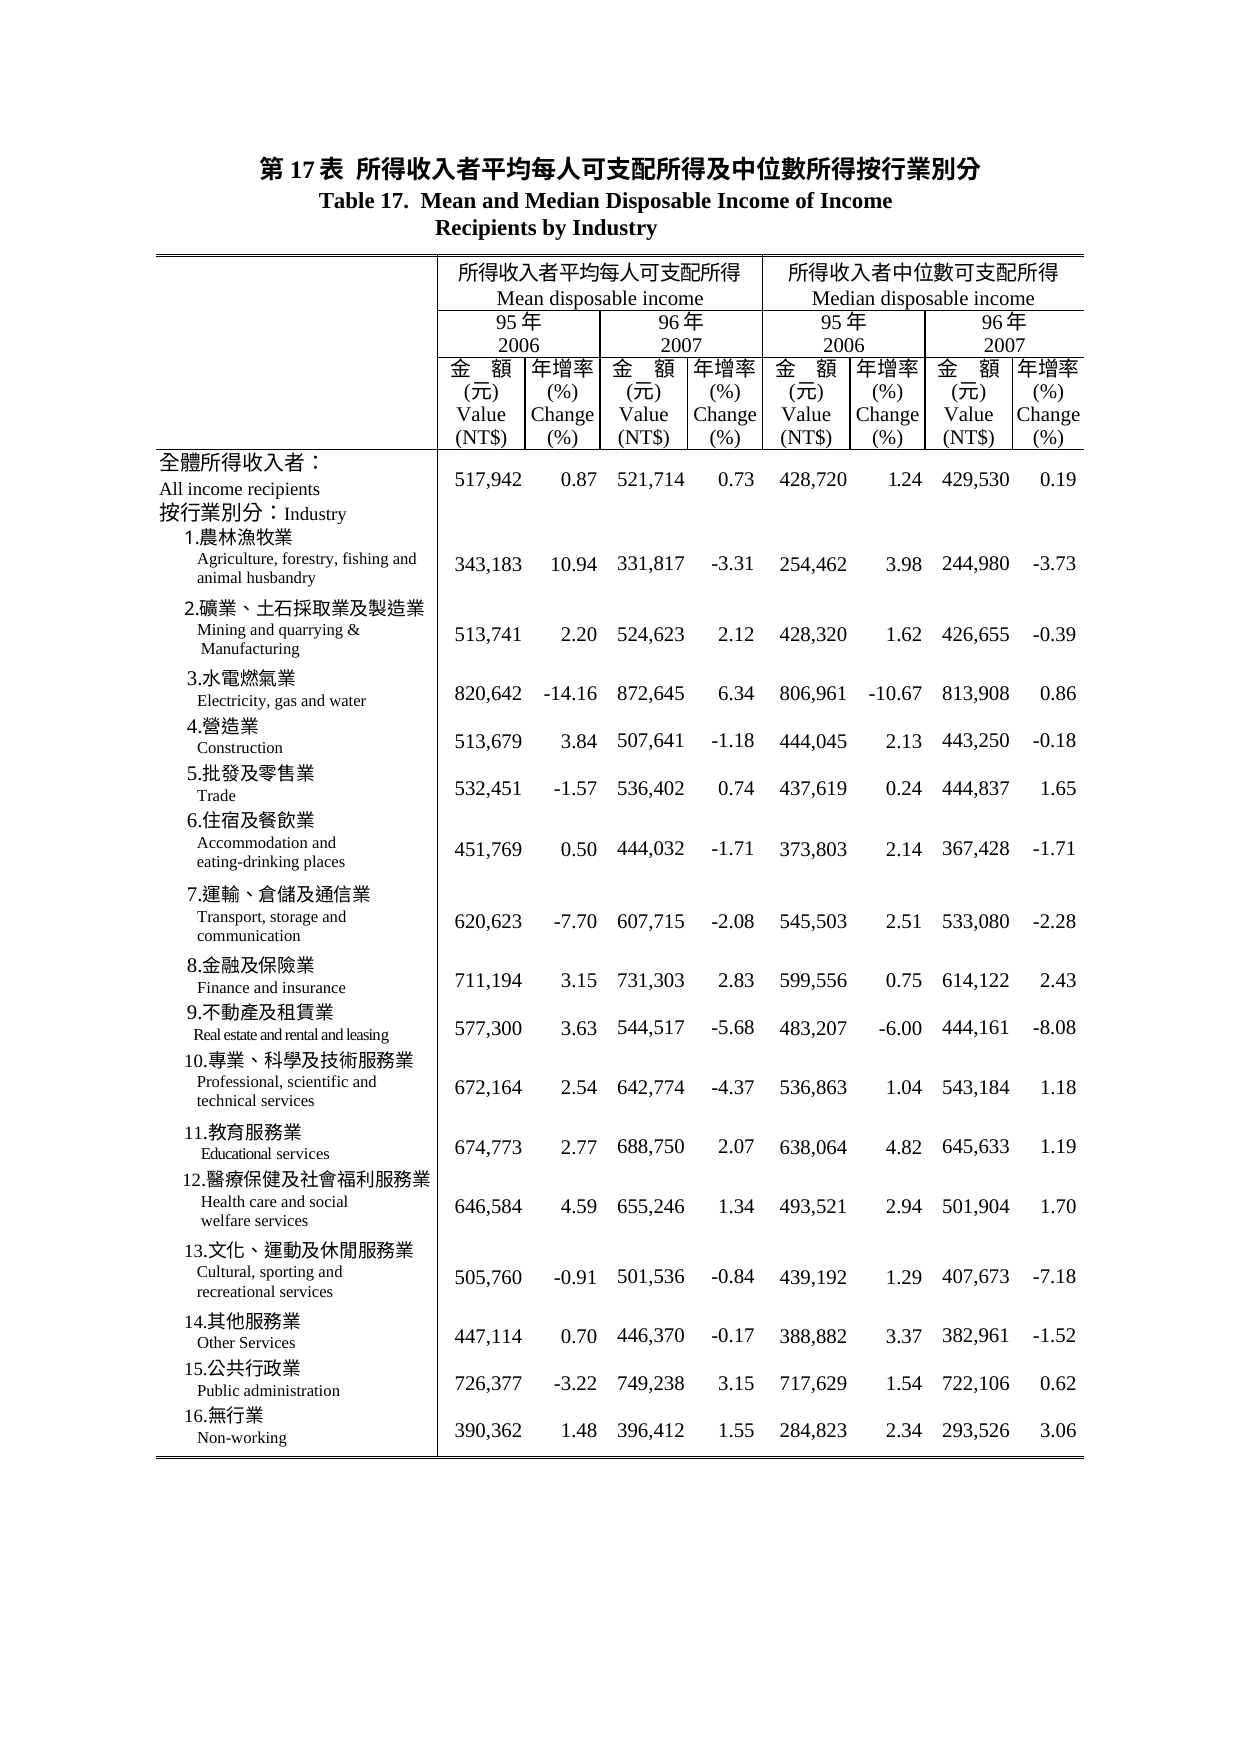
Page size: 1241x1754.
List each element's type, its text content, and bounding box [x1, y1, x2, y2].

table_cell 284,823 [763, 1403, 850, 1450]
table_cell 447,114 [438, 1308, 525, 1355]
table_cell 599,556 [763, 953, 850, 1000]
table_cell 2.83 [688, 953, 762, 1000]
table_cell [688, 1450, 762, 1456]
table_cell 505,760 [438, 1237, 525, 1308]
table_cell -2.28 [1013, 882, 1084, 952]
table_cell [156, 242, 1084, 253]
table_cell 年增率 (%) Change (%) [1013, 358, 1084, 449]
table_cell 722,106 [925, 1355, 1012, 1403]
table_cell 0.86 [1013, 666, 1084, 713]
table_cell -4.37 [688, 1047, 762, 1119]
table_cell 3.84 [525, 713, 600, 760]
table_cell 95年 2006 [763, 311, 924, 357]
table_cell [156, 357, 437, 449]
table_cell 所得收入者平均每人可支配所得 Mean disposable income [438, 257, 762, 310]
table_cell [438, 500, 525, 524]
table_cell 513,679 [438, 713, 525, 760]
table_cell [763, 500, 850, 524]
table_cell 428,320 [763, 595, 850, 666]
table_cell 390,362 [438, 1403, 525, 1450]
table_cell 6.34 [688, 666, 762, 713]
table_cell -1.71 [1013, 808, 1084, 882]
table_cell 1.29 [850, 1237, 925, 1308]
table_cell [850, 1450, 925, 1456]
table_cell 2.43 [1013, 953, 1084, 1000]
table_cell 0.19 [1013, 450, 1084, 500]
table_cell 2.礦業、土石採取業及製造業 Mining and quarrying & Manufacturing [156, 595, 437, 666]
table_cell 388,882 [763, 1308, 850, 1355]
table_cell 655,246 [600, 1166, 687, 1237]
table_cell -1.18 [688, 713, 762, 760]
table_cell 金 額 (元) Value (NT$) [763, 358, 849, 449]
table_cell -7.18 [1013, 1237, 1084, 1308]
table_cell [688, 500, 762, 524]
table_cell 533,080 [925, 882, 1012, 952]
table_cell 577,300 [438, 1000, 525, 1047]
table_cell 711,194 [438, 953, 525, 1000]
table_cell 1.48 [525, 1403, 600, 1450]
table_cell -3.31 [688, 524, 762, 595]
table_cell 444,161 [925, 1000, 1012, 1047]
table_cell 2.51 [850, 882, 925, 952]
table_cell 1.62 [850, 595, 925, 666]
table_cell -1.71 [688, 808, 762, 882]
table_cell 1.農林漁牧業 Agriculture, forestry, fishing and animal husbandry [156, 524, 437, 595]
table_cell [763, 1450, 850, 1456]
table_cell 524,623 [600, 595, 687, 666]
table_cell -2.08 [688, 882, 762, 952]
table_cell 1.24 [850, 450, 925, 500]
table_cell 645,633 [925, 1119, 1012, 1166]
table_cell 437,619 [763, 760, 850, 808]
table_cell [1013, 500, 1084, 524]
table_cell 806,961 [763, 666, 850, 713]
table_cell [525, 1450, 600, 1456]
table_cell -3.73 [1013, 1450, 1084, 1456]
table_cell 396,412 [600, 1403, 687, 1450]
table_cell 96年 2007 [601, 311, 762, 357]
table_cell 14.其他服務業 Other Services [156, 1308, 437, 1355]
table_cell -0.17 [688, 1308, 762, 1355]
table_cell 731,303 [600, 953, 687, 1000]
table_cell -7.70 [525, 882, 600, 952]
table_cell [156, 1450, 437, 1456]
table_cell 407,673 [925, 1237, 1012, 1308]
table_cell 451,769 [438, 808, 525, 882]
table_cell 373,803 [763, 808, 850, 882]
table_cell 1.34 [688, 1166, 762, 1237]
table_cell 12.醫療保健及社會福利服務業 Health care and social welfare services [156, 1166, 437, 1237]
table_cell 2.12 [688, 595, 762, 666]
table_cell 10.94 [525, 524, 600, 595]
table_cell 444,045 [763, 713, 850, 760]
table_cell 金 額 (元) Value (NT$) [601, 358, 687, 449]
table_cell 483,207 [763, 1000, 850, 1047]
table_cell 0.24 [850, 760, 925, 808]
table_cell [525, 500, 600, 524]
table_cell -1.52 [1013, 1308, 1084, 1355]
table_cell 10.專業、科學及技術服務業 Professional, scientific and technical services [156, 1047, 437, 1119]
table_cell 11.教育服務業 Educational services [156, 1119, 437, 1166]
table_cell 6.住宿及餐飲業 Accommodation and eating-drinking places [156, 808, 437, 882]
table_cell 年增率 (%) Change (%) [688, 358, 762, 449]
table_cell 按行業別分：Industry [156, 500, 437, 524]
table_cell -0.84 [688, 1237, 762, 1308]
table_cell 331,817 [600, 524, 687, 595]
table_cell 517,942 [438, 450, 525, 500]
table_cell 3.15 [688, 1355, 762, 1403]
table_cell 493,521 [763, 1166, 850, 1237]
table_cell 536,863 [763, 1047, 850, 1119]
table_cell Table 17. Mean and Median Disposable Income of Income Recipients by Industry [156, 188, 1084, 242]
table_cell 全體所得收入者： All income recipients [156, 450, 437, 500]
table_cell 813,908 [925, 666, 1012, 713]
table_header 第17表 所得收入者平均每人可支配所得及中位數所得按行業別分 [156, 150, 1084, 187]
table_cell -0.18 [1013, 713, 1084, 760]
table_cell 1.18 [1013, 1047, 1084, 1119]
table_cell -3.73 [1013, 524, 1084, 595]
table_cell 446,370 [600, 1308, 687, 1355]
table_cell 244,980 [925, 1450, 1012, 1456]
table_cell [925, 500, 1012, 524]
table_cell 1.55 [688, 1403, 762, 1450]
table_cell 4.59 [525, 1166, 600, 1237]
table_cell 672,164 [438, 1047, 525, 1119]
table_cell 532,451 [438, 760, 525, 808]
table_cell 749,238 [600, 1355, 687, 1403]
table_cell [600, 1450, 687, 1456]
table_cell 820,642 [438, 666, 525, 713]
table_cell 3.37 [850, 1308, 925, 1355]
table_cell 15.公共行政業 Public administration [156, 1355, 437, 1403]
table_cell 0.73 [688, 450, 762, 500]
table_cell [600, 500, 687, 524]
table_cell 年增率 (%) Change (%) [851, 358, 924, 449]
table_cell 13.文化、運動及休閒服務業 Cultural, sporting and recreational services [156, 1237, 437, 1308]
table_cell 726,377 [438, 1355, 525, 1403]
table_cell 646,584 [438, 1166, 525, 1237]
table_cell 293,526 [925, 1403, 1012, 1450]
table_cell 4.82 [850, 1119, 925, 1166]
table_cell 717,629 [763, 1355, 850, 1403]
table_cell 2.77 [525, 1119, 600, 1166]
table_cell 0.87 [525, 450, 600, 500]
table_cell 0.75 [850, 953, 925, 1000]
table_cell 2.34 [850, 1403, 925, 1450]
table_cell 9.不動產及租賃業 Real estate and rental and leasing [156, 1000, 437, 1047]
table_cell 2.54 [525, 1047, 600, 1119]
table_cell 7.運輸、倉儲及通信業 Transport, storage and communication [156, 882, 437, 952]
table_cell 642,774 [600, 1047, 687, 1119]
table_cell 3.98 [850, 524, 925, 595]
table_cell 343,183 [438, 524, 525, 595]
table_cell 1.65 [1013, 760, 1084, 808]
table_cell 620,623 [438, 882, 525, 952]
table_cell 521,714 [600, 450, 687, 500]
table_cell -0.91 [525, 1237, 600, 1308]
table_cell -6.00 [850, 1000, 925, 1047]
table_cell 614,122 [925, 953, 1012, 1000]
table_cell -0.39 [1013, 595, 1084, 666]
table_cell 254,462 [763, 524, 850, 595]
table_cell [156, 257, 437, 310]
table_cell 543,184 [925, 1047, 1012, 1119]
table_cell 544,517 [600, 1000, 687, 1047]
table_cell -1.57 [525, 760, 600, 808]
table_cell 443,250 [925, 713, 1012, 760]
table_cell 16.無行業 Non-working [156, 1403, 437, 1450]
table_cell -5.68 [688, 1000, 762, 1047]
table_cell 428,720 [763, 450, 850, 500]
table_cell 0.74 [688, 760, 762, 808]
table_cell [156, 310, 437, 357]
table_cell 3.63 [525, 1000, 600, 1047]
table_cell 545,503 [763, 882, 850, 952]
table_cell [438, 1450, 525, 1456]
table_cell 5.批發及零售業 Trade [156, 760, 437, 808]
table_cell [850, 500, 925, 524]
table_cell 507,641 [600, 713, 687, 760]
table_cell 2.07 [688, 1119, 762, 1166]
table_cell 1.04 [850, 1047, 925, 1119]
table_cell 所得收入者中位數可支配所得 Median disposable income [763, 257, 1084, 310]
table_cell 367,428 [925, 808, 1012, 882]
table_cell 2.94 [850, 1166, 925, 1237]
table_cell 金 額 (元) Value (NT$) [438, 358, 524, 449]
table_cell 674,773 [438, 1119, 525, 1166]
table_cell 0.70 [525, 1308, 600, 1355]
table_cell -10.67 [850, 666, 925, 713]
table_cell 4.營造業 Construction [156, 713, 437, 760]
table_cell 年增率 (%) Change (%) [526, 358, 599, 449]
table_cell 3.15 [525, 953, 600, 1000]
table_cell 244,980 [925, 524, 1012, 595]
table_cell 439,192 [763, 1237, 850, 1308]
table_cell 1.70 [1013, 1166, 1084, 1237]
table_cell 金 額 (元) Value (NT$) [926, 358, 1012, 449]
table_cell 444,032 [600, 808, 687, 882]
table_cell 2.20 [525, 595, 600, 666]
table_cell -8.08 [1013, 1000, 1084, 1047]
table_cell 501,904 [925, 1166, 1012, 1237]
table_cell 1.54 [850, 1355, 925, 1403]
table_cell 444,837 [925, 760, 1012, 808]
table_cell 536,402 [600, 760, 687, 808]
table_cell 0.62 [1013, 1355, 1084, 1403]
table_cell 2.14 [850, 808, 925, 882]
table_cell 638,064 [763, 1119, 850, 1166]
table_cell 0.50 [525, 808, 600, 882]
table_cell 429,530 [925, 450, 1012, 500]
table_cell 382,961 [925, 1308, 1012, 1355]
table_cell 513,741 [438, 595, 525, 666]
table_cell 1.19 [1013, 1119, 1084, 1166]
table_cell -14.16 [525, 666, 600, 713]
table_cell 426,655 [925, 595, 1012, 666]
table_cell 3.06 [1013, 1403, 1084, 1450]
table_cell 3.水電燃氣業 Electricity, gas and water [156, 666, 437, 713]
table_cell -3.22 [525, 1355, 600, 1403]
table_cell 607,715 [600, 882, 687, 952]
table_cell 872,645 [600, 666, 687, 713]
table_cell 501,536 [600, 1237, 687, 1308]
table_cell 688,750 [600, 1119, 687, 1166]
table_cell 2.13 [850, 713, 925, 760]
table_cell 95年 2006 [438, 311, 599, 357]
table_cell 96年 2007 [926, 311, 1084, 357]
table_cell 8.金融及保險業 Finance and insurance [156, 953, 437, 1000]
